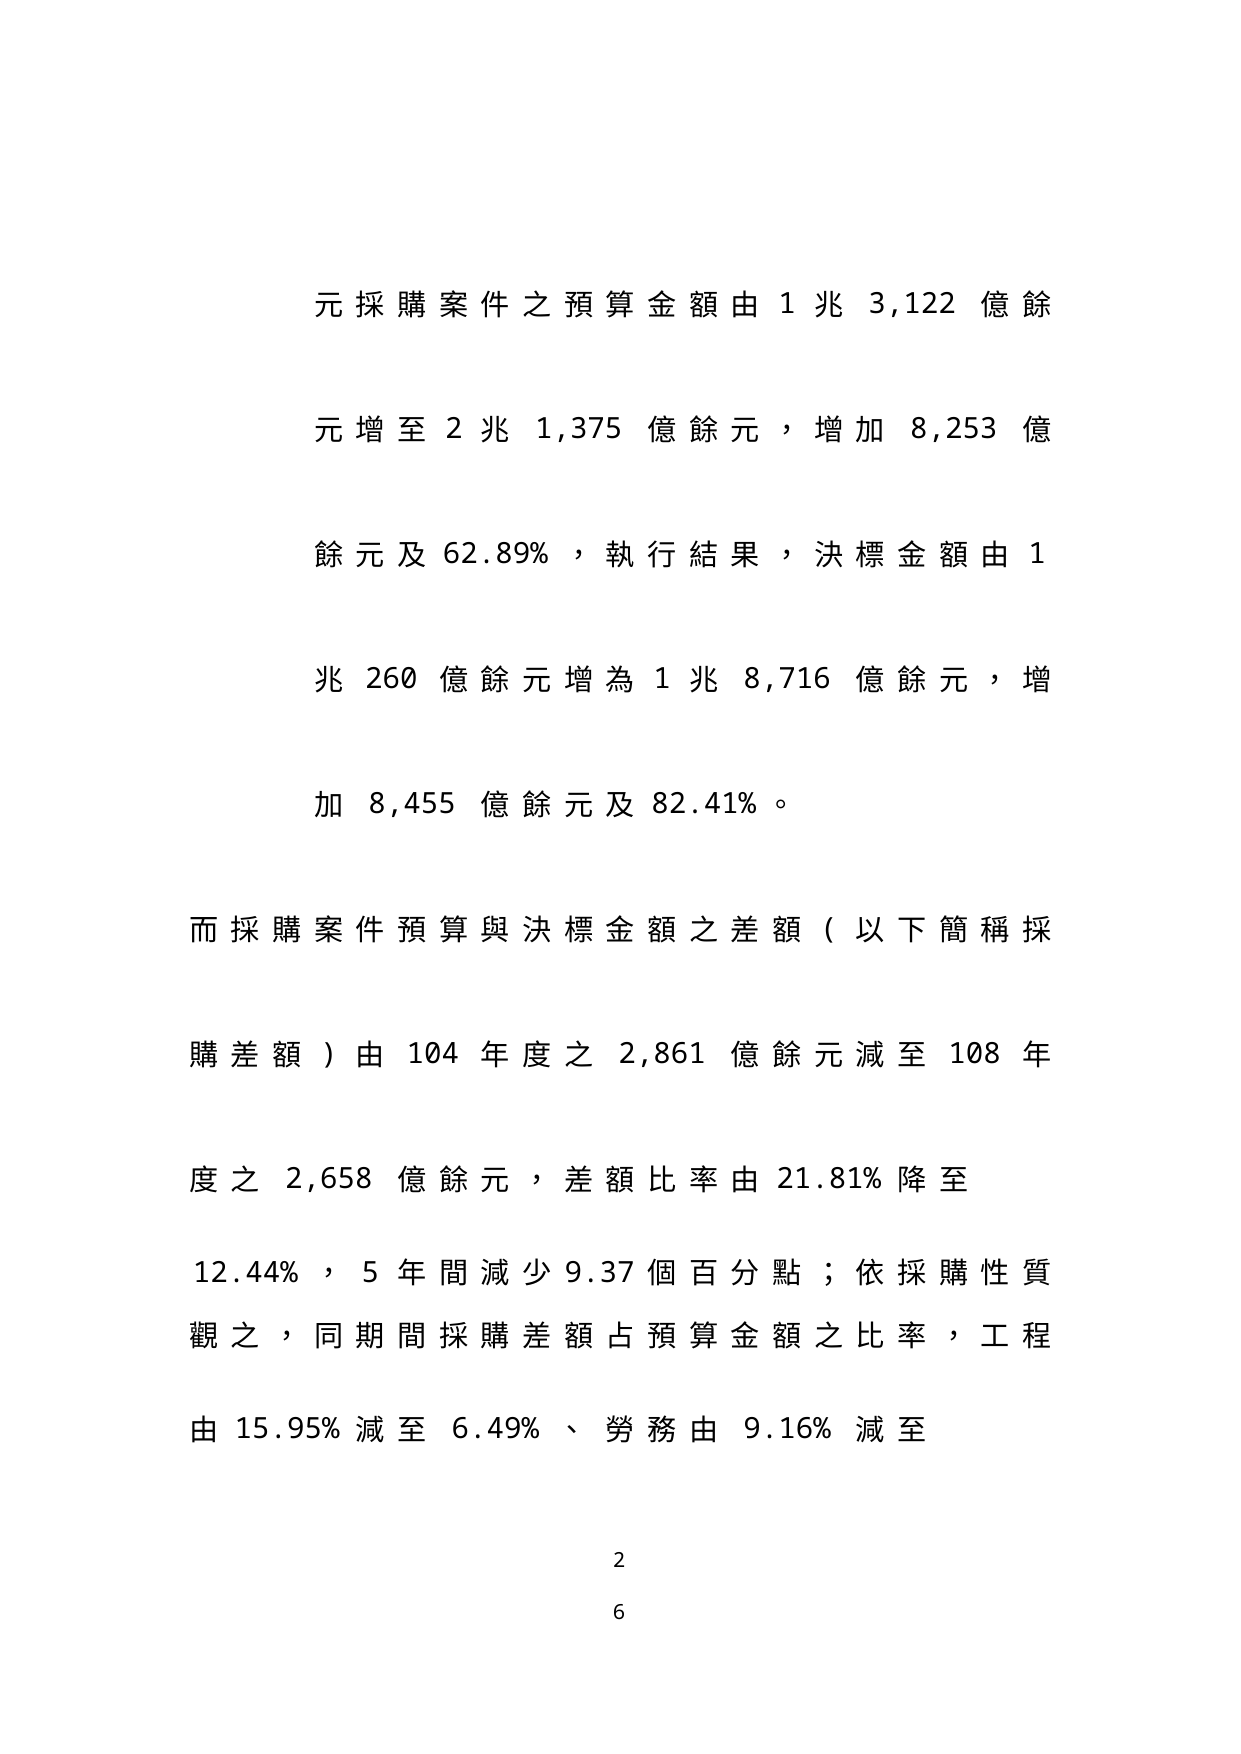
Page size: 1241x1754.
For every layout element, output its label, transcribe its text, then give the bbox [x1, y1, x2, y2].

text 元採購案件之預算金額由1兆3,122億餘元增至2兆1,375億餘元，增加8,253億餘元及62.89%，執行結果，決標金額由1兆260億餘元增為1兆8,716億餘元，增加8,455億餘元及82.41%。 [271, 229, 1058, 854]
text 而採購案件預算與決標金額之差額(以下簡稱採購差額)由104年度之2,861億餘元減至108年度之2,658億餘元，差額比率由21.81%降至12.44%，5年間減少9.37個百分點；依採購性質觀之，同期間採購差額占預算金額之比率，工程由15.95%減至6.49%、勞務由9.16%減至 [183, 854, 1058, 1479]
